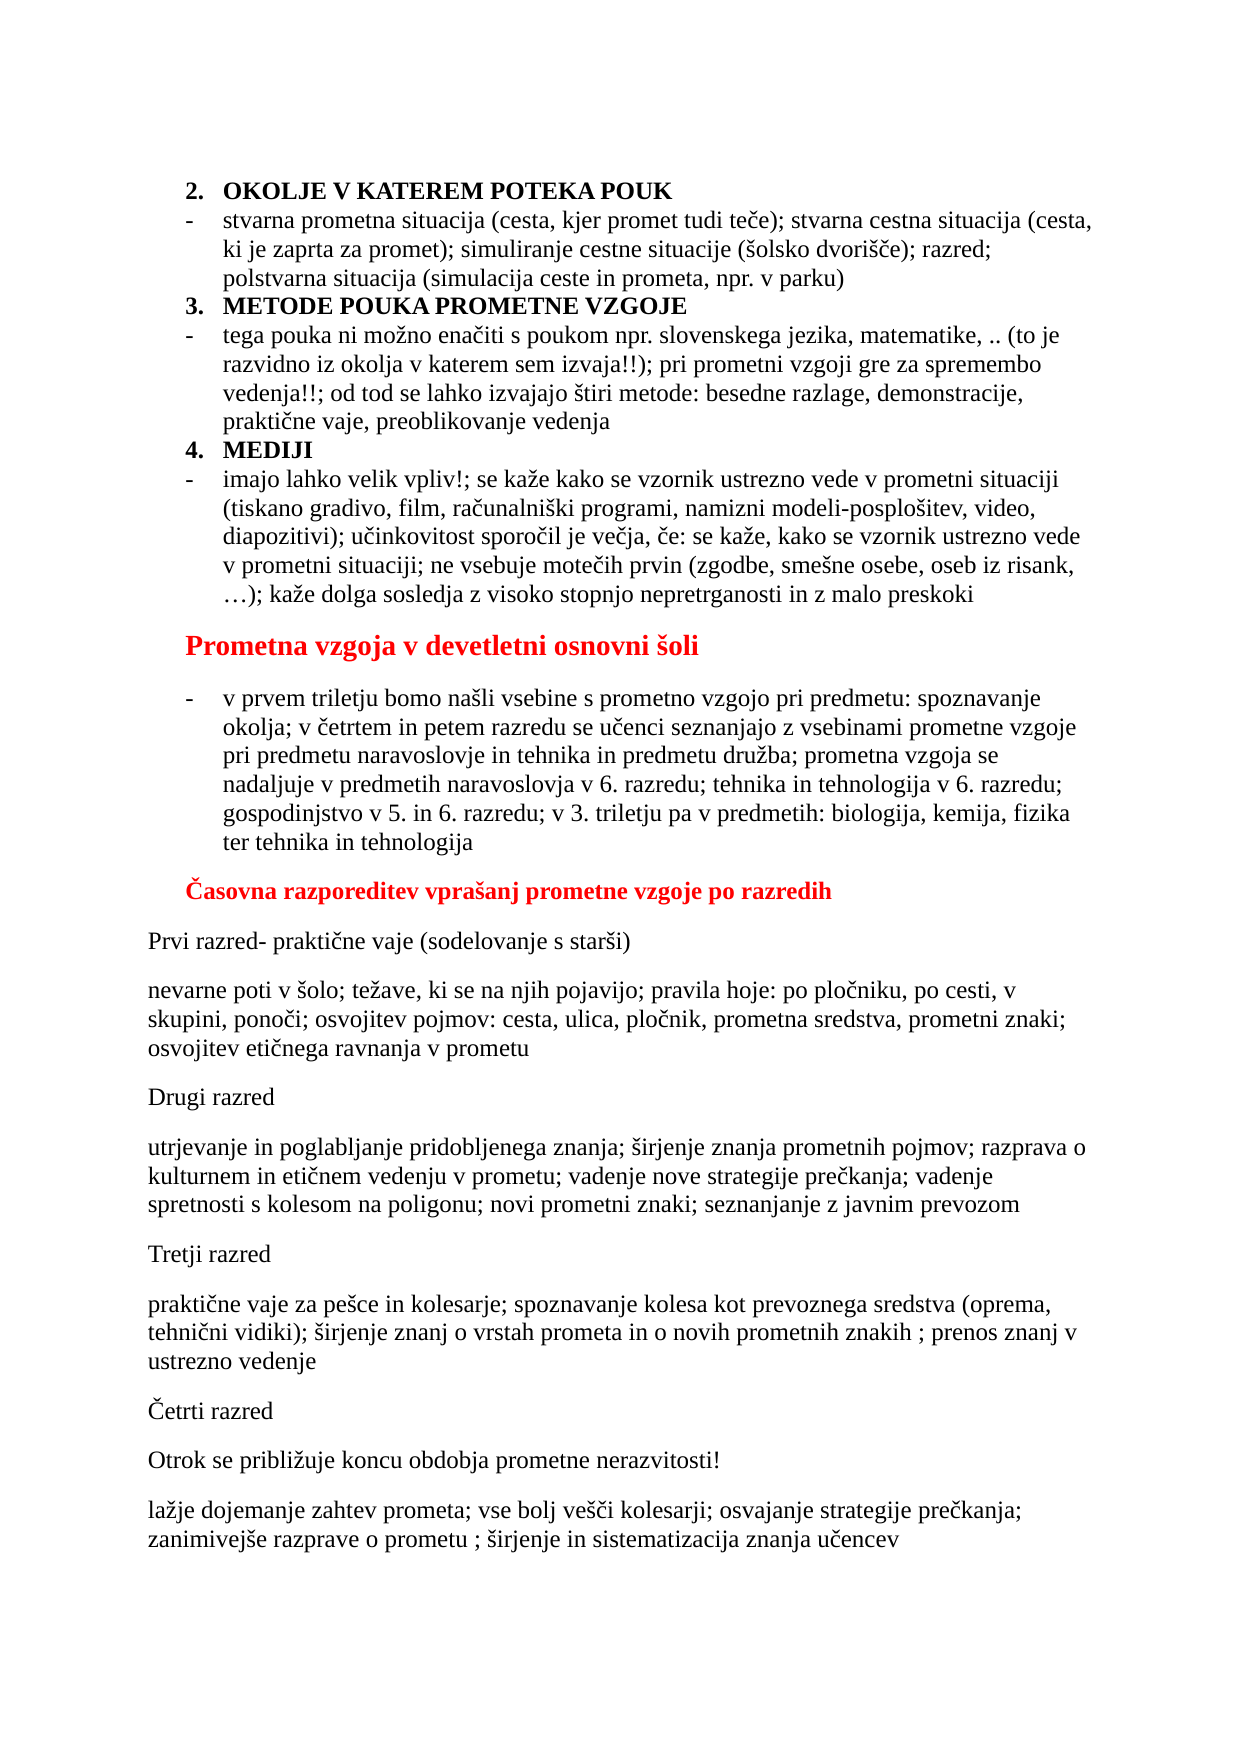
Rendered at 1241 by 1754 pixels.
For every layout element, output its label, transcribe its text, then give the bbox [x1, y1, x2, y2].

list stvarna prometna situacija (cesta, kjer promet tudi teče); stvarna cestna situacija (cesta, ki je zaprta za promet); simuliranje cestne situacije (šolsko dvorišče); razred; polstvarna situacija (simulacija ceste in prometa, npr. v parku) [185, 205, 1093, 291]
list imajo lahko velik vpliv!; se kaže kako se vzornik ustrezno vede v prometni situaciji (tiskano gradivo, film, računalniški programi, namizni modeli-posplošitev, video, diapozitivi); učinkovitost sporočil je večja, če: se kaže, kako se vzornik ustrezno vede v prometni situaciji; ne vsebuje motečih prvin (zgodbe, smešne osebe, oseb iz risank,…); kaže dolga sosledja z visoko stopnjo nepretrganosti in z malo preskoki [185, 464, 1093, 608]
text Drugi razred [148, 1082, 1093, 1111]
text Časovna razporeditev vprašanj prometne vzgoje po razredih [185, 876, 1093, 905]
text Četrti razred [148, 1396, 1093, 1424]
list tega pouka ni možno enačiti s poukom npr. slovenskega jezika, matematike, .. (to je razvidno iz okolja v katerem sem izvaja!!); pri prometni vzgoji gre za spremembo vedenja!!; od tod se lahko izvajajo štiri metode: besedne razlage, demonstracije, praktične vaje, preoblikovanje vedenja [185, 320, 1093, 435]
text lažje dojemanje zahtev prometa; vse bolj vešči kolesarji; osvajanje strategije prečkanja; zanimivejše razprave o prometu ; širjenje in sistematizacija znanja učencev [148, 1495, 1093, 1552]
text nevarne poti v šolo; težave, ki se na njih pojavijo; pravila hoje: po pločniku, po cesti, v skupini, ponoči; osvojitev pojmov: cesta, ulica, pločnik, prometna sredstva, prometni znaki; osvojitev etičnega ravnanja v prometu [148, 975, 1093, 1062]
text praktične vaje za pešce in kolesarje; spoznavanje kolesa kot prevoznega sredstva (oprema, tehnični vidiki); širjenje znanj o vrstah prometa in o novih prometnih znakih ; prenos znanj v ustrezno vedenje [148, 1289, 1093, 1375]
list v prvem triletju bomo našli vsebine s prometno vzgojo pri predmetu: spoznavanje okolja; v četrtem in petem razredu se učenci seznanjajo z vsebinami prometne vzgoje pri predmetu naravoslovje in tehnika in predmetu družba; prometna vzgoja se nadaljuje v predmetih naravoslovja v 6. razredu; tehnika in tehnologija v 6. razredu; gospodinjstvo v 5. in 6. razredu; v 3. triletju pa v predmetih: biologija, kemija, fizika ter tehnika in tehnologija [185, 683, 1093, 855]
text Otrok se približuje koncu obdobja prometne nerazvitosti! [148, 1445, 1093, 1474]
text Prometna vzgoja v devetletni osnovni šoli [185, 628, 1093, 662]
list METODE POUKA PROMETNE VZGOJE [185, 291, 1093, 320]
list MEDIJI [185, 435, 1093, 464]
text utrjevanje in poglabljanje pridobljenega znanja; širjenje znanja prometnih pojmov; razprava o kulturnem in etičnem vedenju v prometu; vadenje nove strategije prečkanja; vadenje spretnosti s kolesom na poligonu; novi prometni znaki; seznanjanje z javnim prevozom [148, 1132, 1093, 1218]
text Prvi razred- praktične vaje (sodelovanje s starši) [148, 926, 1093, 954]
list OKOLJE V KATEREM POTEKA POUK [185, 176, 1093, 205]
text Tretji razred [148, 1239, 1093, 1268]
